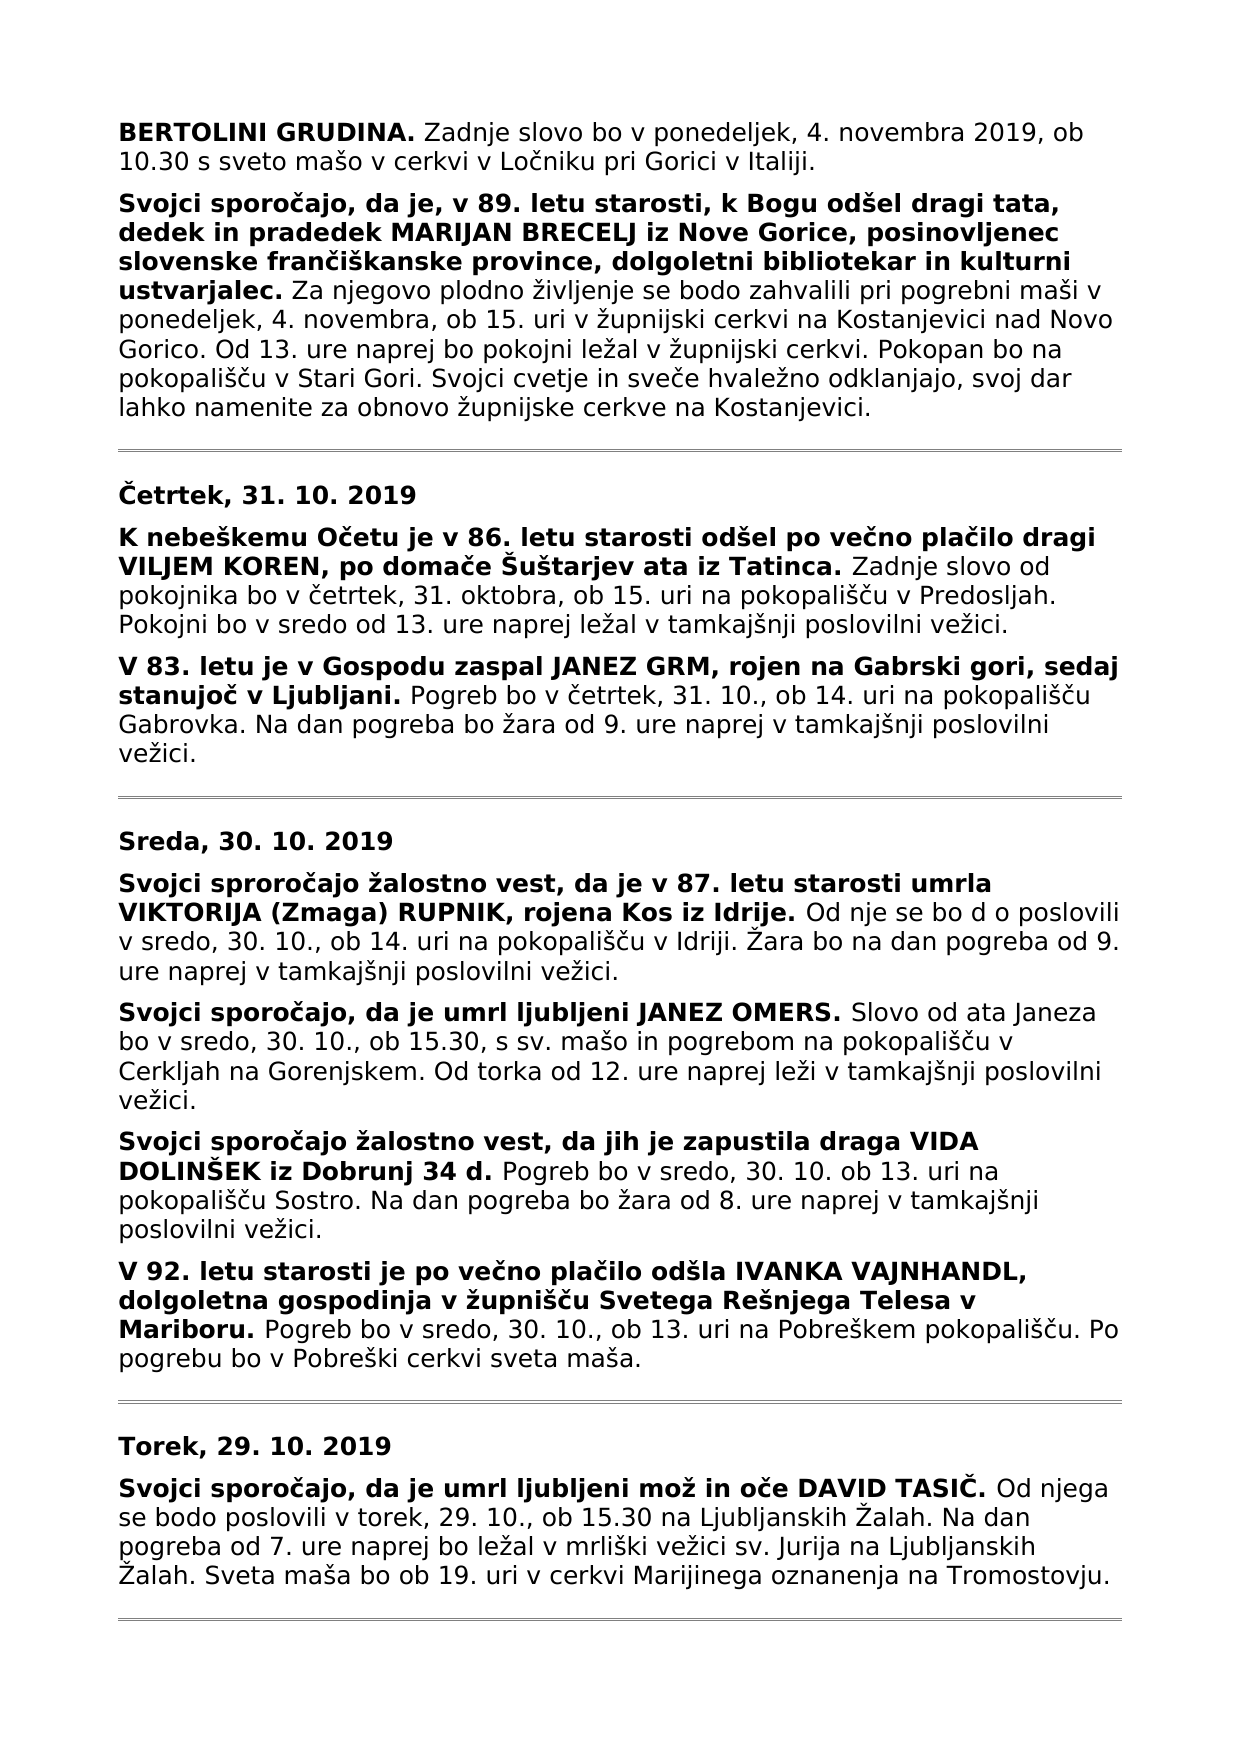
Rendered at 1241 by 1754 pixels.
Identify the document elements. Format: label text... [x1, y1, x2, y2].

text BERTOLINI GRUDINA. Zadnje slovo bo v ponedeljek, 4. novembra 2019, ob 10.30 s sveto mašo v cerkvi v Ločniku pri Gorici v Italiji. [118, 118, 1122, 176]
text Svojci sporočajo žalostno vest, da jih je zapustila draga VIDA DOLINŠEK iz Dobrunj 34 d. Pogreb bo v sredo, 30. 10. ob 13. uri na pokopališču Sostro. Na dan pogreba bo žara od 8. ure naprej v tamkajšnji poslovilni vežici. [118, 1127, 1122, 1244]
text Svojci sproročajo žalostno vest, da je v 87. letu starosti umrla VIKTORIJA (Zmaga) RUPNIK, rojena Kos iz Idrije. Od nje se bo d o poslovili v sredo, 30. 10., ob 14. uri na pokopališču v Idriji. Žara bo na dan pogreba od 9. ure naprej v tamkajšnji poslovilni vežici. [118, 869, 1122, 986]
text Svojci sporočajo, da je, v 89. letu starosti, k Bogu odšel dragi tata, dedek in pradedek MARIJAN BRECELJ iz Nove Gorice, posinovljenec slovenske frančiškanske province, dolgoletni bibliotekar in kulturni ustvarjalec. Za njegovo plodno življenje se bodo zahvalili pri pogrebni maši v ponedeljek, 4. novembra, ob 15. uri v župnijski cerkvi na Kostanjevici nad Novo Gorico. Od 13. ure naprej bo pokojni ležal v župnijski cerkvi. Pokopan bo na pokopališču v Stari Gori. Svojci cvetje in sveče hvaležno odklanjajo, svoj dar lahko namenite za obnovo župnijske cerkve na Kostanjevici. [118, 189, 1122, 422]
text Torek, 29. 10. 2019 [118, 1432, 1122, 1461]
text Svojci sporočajo, da je umrl ljubljeni JANEZ OMERS. Slovo od ata Janeza bo v sredo, 30. 10., ob 15.30, s sv. mašo in pogrebom na pokopališču v Cerkljah na Gorenjskem. Od torka od 12. ure naprej leži v tamkajšnji poslovilni vežici. [118, 998, 1122, 1115]
text K nebeškemu Očetu je v 86. letu starosti odšel po večno plačilo dragi VILJEM KOREN, po domače Šuštarjev ata iz Tatinca. Zadnje slovo od pokojnika bo v četrtek, 31. oktobra, ob 15. uri na pokopališču v Predosljah. Pokojni bo v sredo od 13. ure naprej ležal v tamkajšnji poslovilni vežici. [118, 523, 1122, 639]
text Sreda, 30. 10. 2019 [118, 827, 1122, 857]
text Četrtek, 31. 10. 2019 [118, 481, 1122, 510]
text Svojci sporočajo, da je umrl ljubljeni mož in oče DAVID TASIČ. Od njega se bodo poslovili v torek, 29. 10., ob 15.30 na Ljubljanskih Žalah. Na dan pogreba od 7. ure naprej bo ležal v mrliški vežici sv. Jurija na Ljubljanskih Žalah. Sveta maša bo ob 19. uri v cerkvi Marijinega oznanenja na Tromostovju. [118, 1474, 1122, 1591]
text V 92. letu starosti je po večno plačilo odšla IVANKA VAJNHANDL, dolgoletna gospodinja v župnišču Svetega Rešnjega Telesa v Mariboru. Pogreb bo v sredo, 30. 10., ob 13. uri na Pobreškem pokopališču. Po pogrebu bo v Pobreški cerkvi sveta maša. [118, 1257, 1122, 1373]
text V 83. letu je v Gospodu zaspal JANEZ GRM, rojen na Gabrski gori, sedaj stanujoč v Ljubljani. Pogreb bo v četrtek, 31. 10., ob 14. uri na pokopališču Gabrovka. Na dan pogreba bo žara od 9. ure naprej v tamkajšnji poslovilni vežici. [118, 652, 1122, 769]
